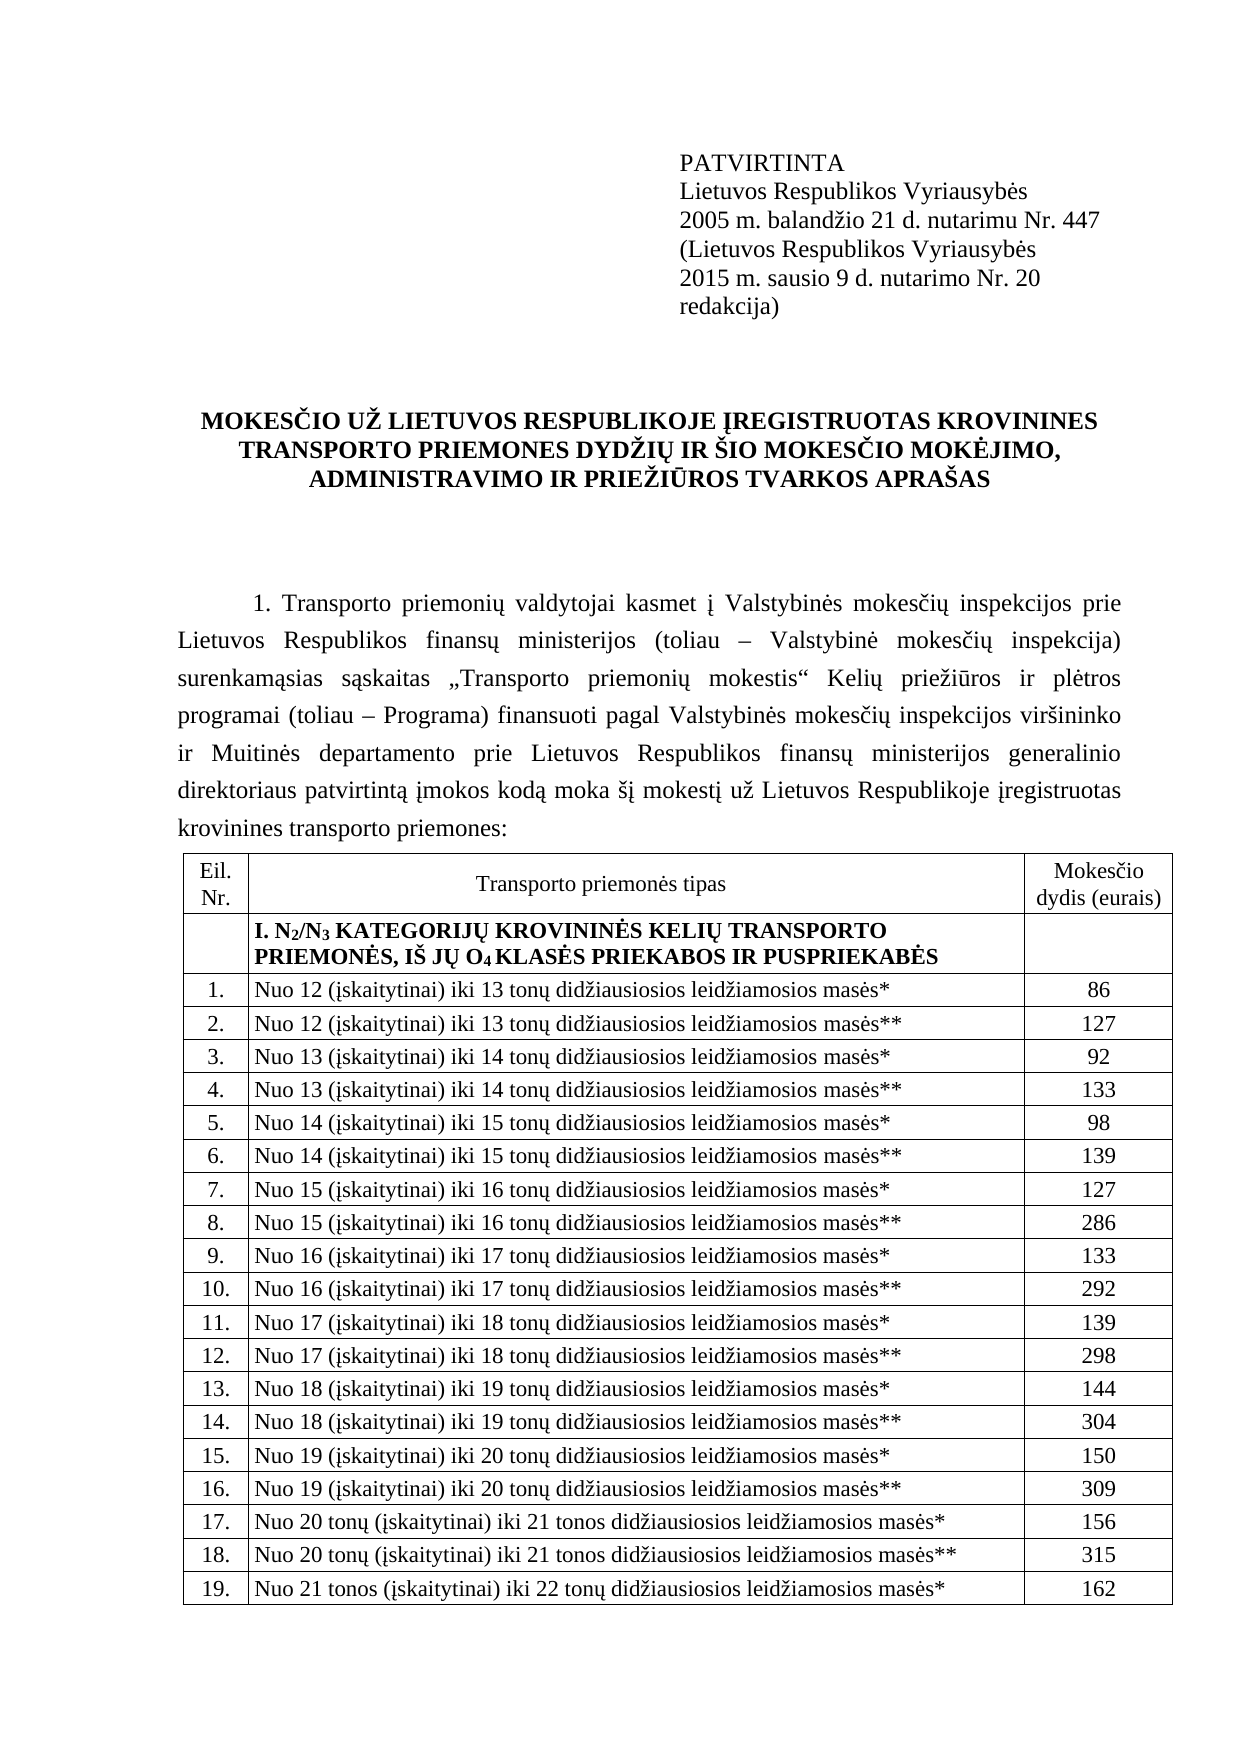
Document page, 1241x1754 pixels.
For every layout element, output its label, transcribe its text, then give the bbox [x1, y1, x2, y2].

table_cell 15. [184, 1439, 248, 1471]
table_cell 8. [184, 1206, 248, 1238]
table_cell 14. [184, 1406, 248, 1438]
table_cell 17. [184, 1505, 248, 1537]
table_cell Nuo 18 (įskaitytinai) iki 19 tonų didžiausiosios leidžiamosios masės* [249, 1372, 1024, 1404]
table_cell 9. [184, 1239, 248, 1272]
table_cell 98 [1025, 1106, 1172, 1139]
table_cell 16. [184, 1472, 248, 1504]
table_cell 162 [1025, 1572, 1172, 1604]
table_cell 156 [1025, 1505, 1172, 1537]
table_cell Nuo 20 tonų (įskaitytinai) iki 21 tonos didžiausiosios leidžiamosios masės** [249, 1539, 1024, 1571]
table_cell 18. [184, 1539, 248, 1571]
table_cell 2. [184, 1007, 248, 1039]
table_cell Nuo 20 tonų (įskaitytinai) iki 21 tonos didžiausiosios leidžiamosios masės* [249, 1505, 1024, 1537]
table_cell 127 [1025, 1173, 1172, 1205]
table_cell 1. [184, 974, 248, 1006]
table_cell Nuo 12 (įskaitytinai) iki 13 tonų didžiausiosios leidžiamosios masės* [249, 974, 1024, 1006]
table_cell 92 [1025, 1040, 1172, 1072]
table_cell 133 [1025, 1073, 1172, 1105]
table_cell Nuo 17 (įskaitytinai) iki 18 tonų didžiausiosios leidžiamosios masės** [249, 1339, 1024, 1371]
table_cell 315 [1025, 1539, 1172, 1571]
table_cell I. N2/N3 KATEGORIJŲ KROVININĖS KELIŲ TRANSPORTO PRIEMONĖS, iš JŲ o4 klasės PRIEKABOS IR PUSPRIEKABĖS [249, 914, 1024, 972]
table_cell 12. [184, 1339, 248, 1371]
table_cell Nuo 19 (įskaitytinai) iki 20 tonų didžiausiosios leidžiamosios masės* [249, 1439, 1024, 1471]
table_cell [184, 914, 248, 972]
table_cell 292 [1025, 1273, 1172, 1305]
table_cell Nuo 13 (įskaitytinai) iki 14 tonų didžiausiosios leidžiamosios masės* [249, 1040, 1024, 1072]
table_cell 6. [184, 1140, 248, 1172]
text 1. Transporto priemonių valdytojai kasmet į Valstybinės mokesčių inspekcijos prie Lietuvos Respublikos finansų ministerijos (toliau – Valstybinė mokesčių inspekcija) surenkamąsias sąskaitas „Transporto priemonių mokestis“ Kelių priežiūros ir plėtros programai (toliau – Programa) finansuoti pagal Valstybinės mokesčių inspekcijos viršininko ir Muitinės departamento prie Lietuvos Respublikos finansų ministerijos generalinio direktoriaus patvirtintą įmokos kodą moka šį mokestį už Lietuvos Respublikoje įregistruotas krovinines transporto priemones: [177, 579, 1122, 841]
table_cell 3. [184, 1040, 248, 1072]
table_cell [1025, 914, 1172, 972]
table_cell Nuo 17 (įskaitytinai) iki 18 tonų didžiausiosios leidžiamosios masės* [249, 1306, 1024, 1338]
table_cell 139 [1025, 1306, 1172, 1338]
table_header Eil. Nr. [184, 854, 248, 913]
table_cell 13. [184, 1372, 248, 1404]
table_cell 7. [184, 1173, 248, 1205]
table_cell Nuo 16 (įskaitytinai) iki 17 tonų didžiausiosios leidžiamosios masės** [249, 1273, 1024, 1305]
table_cell Nuo 18 (įskaitytinai) iki 19 tonų didžiausiosios leidžiamosios masės** [249, 1406, 1024, 1438]
table_cell 286 [1025, 1206, 1172, 1238]
table_cell Nuo 19 (įskaitytinai) iki 20 tonų didžiausiosios leidžiamosios masės** [249, 1472, 1024, 1504]
table_cell 10. [184, 1273, 248, 1305]
table_cell Nuo 16 (įskaitytinai) iki 17 tonų didžiausiosios leidžiamosios masės* [249, 1239, 1024, 1272]
table_cell 19. [184, 1572, 248, 1604]
table_cell 150 [1025, 1439, 1172, 1471]
text PATVIRTINTA Lietuvos Respublikos Vyriausybės 2005 m. balandžio 21 d. nutarimu Nr. 447 (Lietuvos Respublikos Vyriausybės 2015 m. sausio 9 d. nutarimo Nr. 20 redakcija) [679, 148, 1122, 320]
table_cell Nuo 15 (įskaitytinai) iki 16 tonų didžiausiosios leidžiamosios masės** [249, 1206, 1024, 1238]
table_cell 139 [1025, 1140, 1172, 1172]
table_cell 309 [1025, 1472, 1172, 1504]
table_cell Nuo 14 (įskaitytinai) iki 15 tonų didžiausiosios leidžiamosios masės** [249, 1140, 1024, 1172]
table_cell 144 [1025, 1372, 1172, 1404]
table_cell Nuo 13 (įskaitytinai) iki 14 tonų didžiausiosios leidžiamosios masės** [249, 1073, 1024, 1105]
text MOKESČIO UŽ LIETUVOS RESPUBLIKOJE ĮREGISTRUOTAS KROVININES TRANSPORTO PRIEMONES DYDŽIŲ IR ŠIO MOKESČIO MOKĖJIMO, ADMINISTRAVIMO IR PRIEŽIŪROS TVARKOS APRAŠAS [177, 406, 1122, 493]
table_cell 11. [184, 1306, 248, 1338]
table_cell Nuo 21 tonos (įskaitytinai) iki 22 tonų didžiausiosios leidžiamosios masės* [249, 1572, 1024, 1604]
table_cell Nuo 14 (įskaitytinai) iki 15 tonų didžiausiosios leidžiamosios masės* [249, 1106, 1024, 1139]
table_cell 86 [1025, 974, 1172, 1006]
table_cell 4. [184, 1073, 248, 1105]
table_cell 5. [184, 1106, 248, 1139]
table_cell 304 [1025, 1406, 1172, 1438]
table_cell 127 [1025, 1007, 1172, 1039]
table_cell Nuo 15 (įskaitytinai) iki 16 tonų didžiausiosios leidžiamosios masės* [249, 1173, 1024, 1205]
table_cell Nuo 12 (įskaitytinai) iki 13 tonų didžiausiosios leidžiamosios masės** [249, 1007, 1024, 1039]
table_header Transporto priemonės tipas [249, 854, 1024, 913]
table_cell 133 [1025, 1239, 1172, 1272]
table_cell 298 [1025, 1339, 1172, 1371]
table_header Mokesčio dydis (eurais) [1025, 854, 1172, 913]
